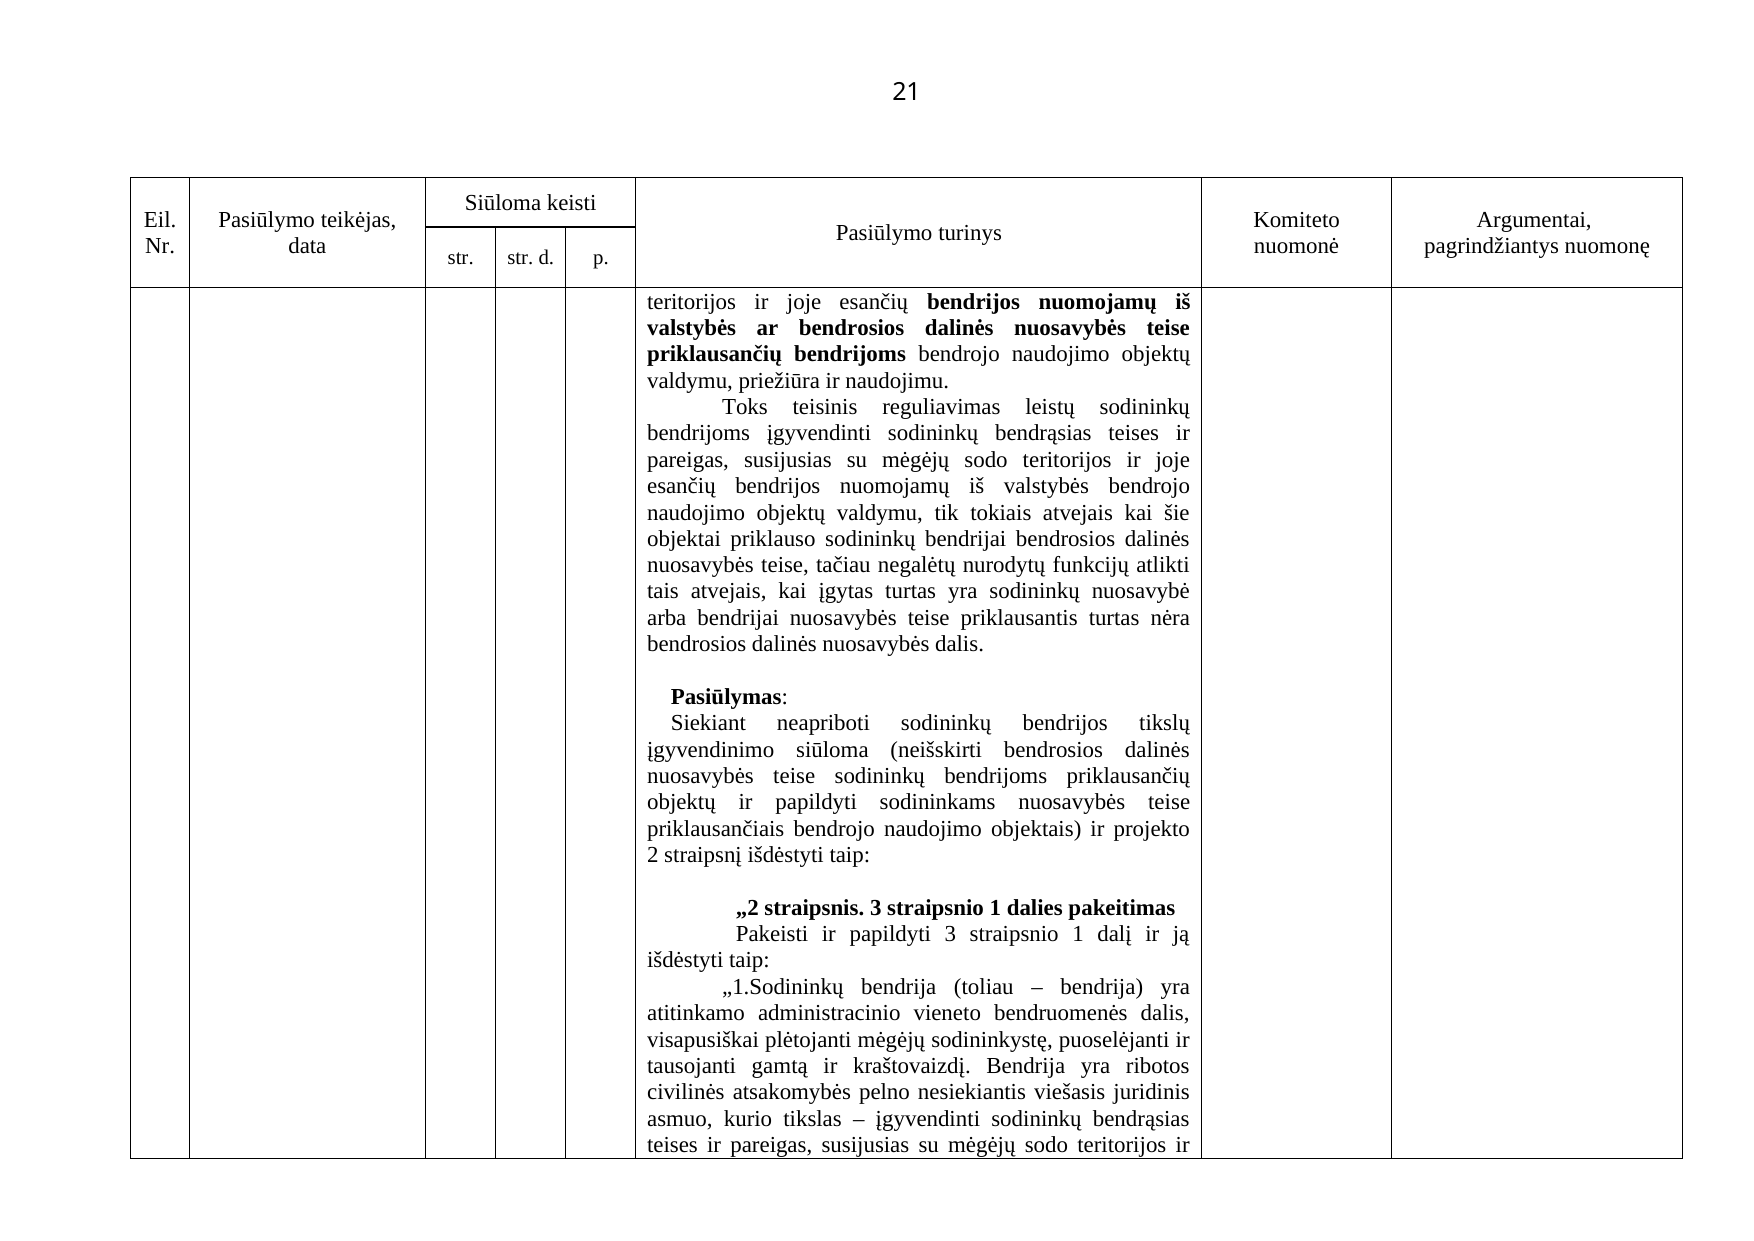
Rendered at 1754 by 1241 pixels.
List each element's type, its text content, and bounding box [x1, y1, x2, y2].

table_header Pasiūlymo turinys [636, 178, 1201, 287]
table_cell teritorijos ir joje esančių bendrijos nuomojamų iš valstybės ar bendrosios dalinės nuosavybės teise priklausančių bendrijoms bendrojo naudojimo objektų valdymu, priežiūra ir naudojimu. Toks teisinis reguliavimas leistų sodininkų bendrijoms įgyvendinti sodininkų bendrąsias teises ir pareigas, susijusias su mėgėjų sodo teritorijos ir joje esančių bendrijos nuomojamų iš valstybės bendrojo naudojimo objektų valdymu, tik tokiais atvejais kai šie objektai priklauso sodininkų bendrijai bendrosios dalinės nuosavybės teise, tačiau negalėtų nurodytų funkcijų atlikti tais atvejais, kai įgytas turtas yra sodininkų nuosavybė arba bendrijai nuosavybės teise priklausantis turtas nėra bendrosios dalinės nuosavybės dalis. Pasiūlymas: Siekiant neapriboti sodininkų bendrijos tikslų įgyvendinimo siūloma (neišskirti bendrosios dalinės nuosavybės teise sodininkų bendrijoms priklausančių objektų ir papildyti sodininkams nuosavybės teise priklausančiais bendrojo naudojimo objektais) ir projekto 2 straipsnį išdėstyti taip: „2 straipsnis. 3 straipsnio 1 dalies pakeitimas Pakeisti ir papildyti 3 straipsnio 1 dalį ir ją išdėstyti taip: „1.Sodininkų bendrija (toliau – bendrija) yra atitinkamo administracinio vieneto bendruomenės dalis, visapusiškai plėtojanti mėgėjų sodininkystę, puoselėjanti ir tausojanti gamtą ir kraštovaizdį. Bendrija yra ribotos civilinės atsakomybės pelno nesiekiantis viešasis juridinis asmuo, kurio tikslas – įgyvendinti sodininkų bendrąsias teises ir pareigas, susijusias su mėgėjų sodo teritorijos ir [636, 288, 1201, 1157]
table_header Eil. Nr. [131, 178, 189, 287]
table_cell [566, 288, 635, 1157]
table_header Komiteto nuomonė [1202, 178, 1391, 287]
table_header Pasiūlymo teikėjas, data [190, 178, 425, 287]
table_cell str. d. [496, 228, 565, 287]
table_cell [426, 288, 495, 1157]
table_cell [190, 288, 425, 1157]
table_cell [131, 288, 189, 1157]
table_cell p. [566, 228, 635, 287]
table_header Argumentai, pagrindžiantys nuomonę [1392, 178, 1682, 287]
table_header Siūloma keisti [426, 178, 635, 226]
table_cell [496, 288, 565, 1157]
table_cell [1202, 288, 1391, 1157]
table_cell [1392, 288, 1682, 1157]
table_cell str. [426, 228, 495, 287]
